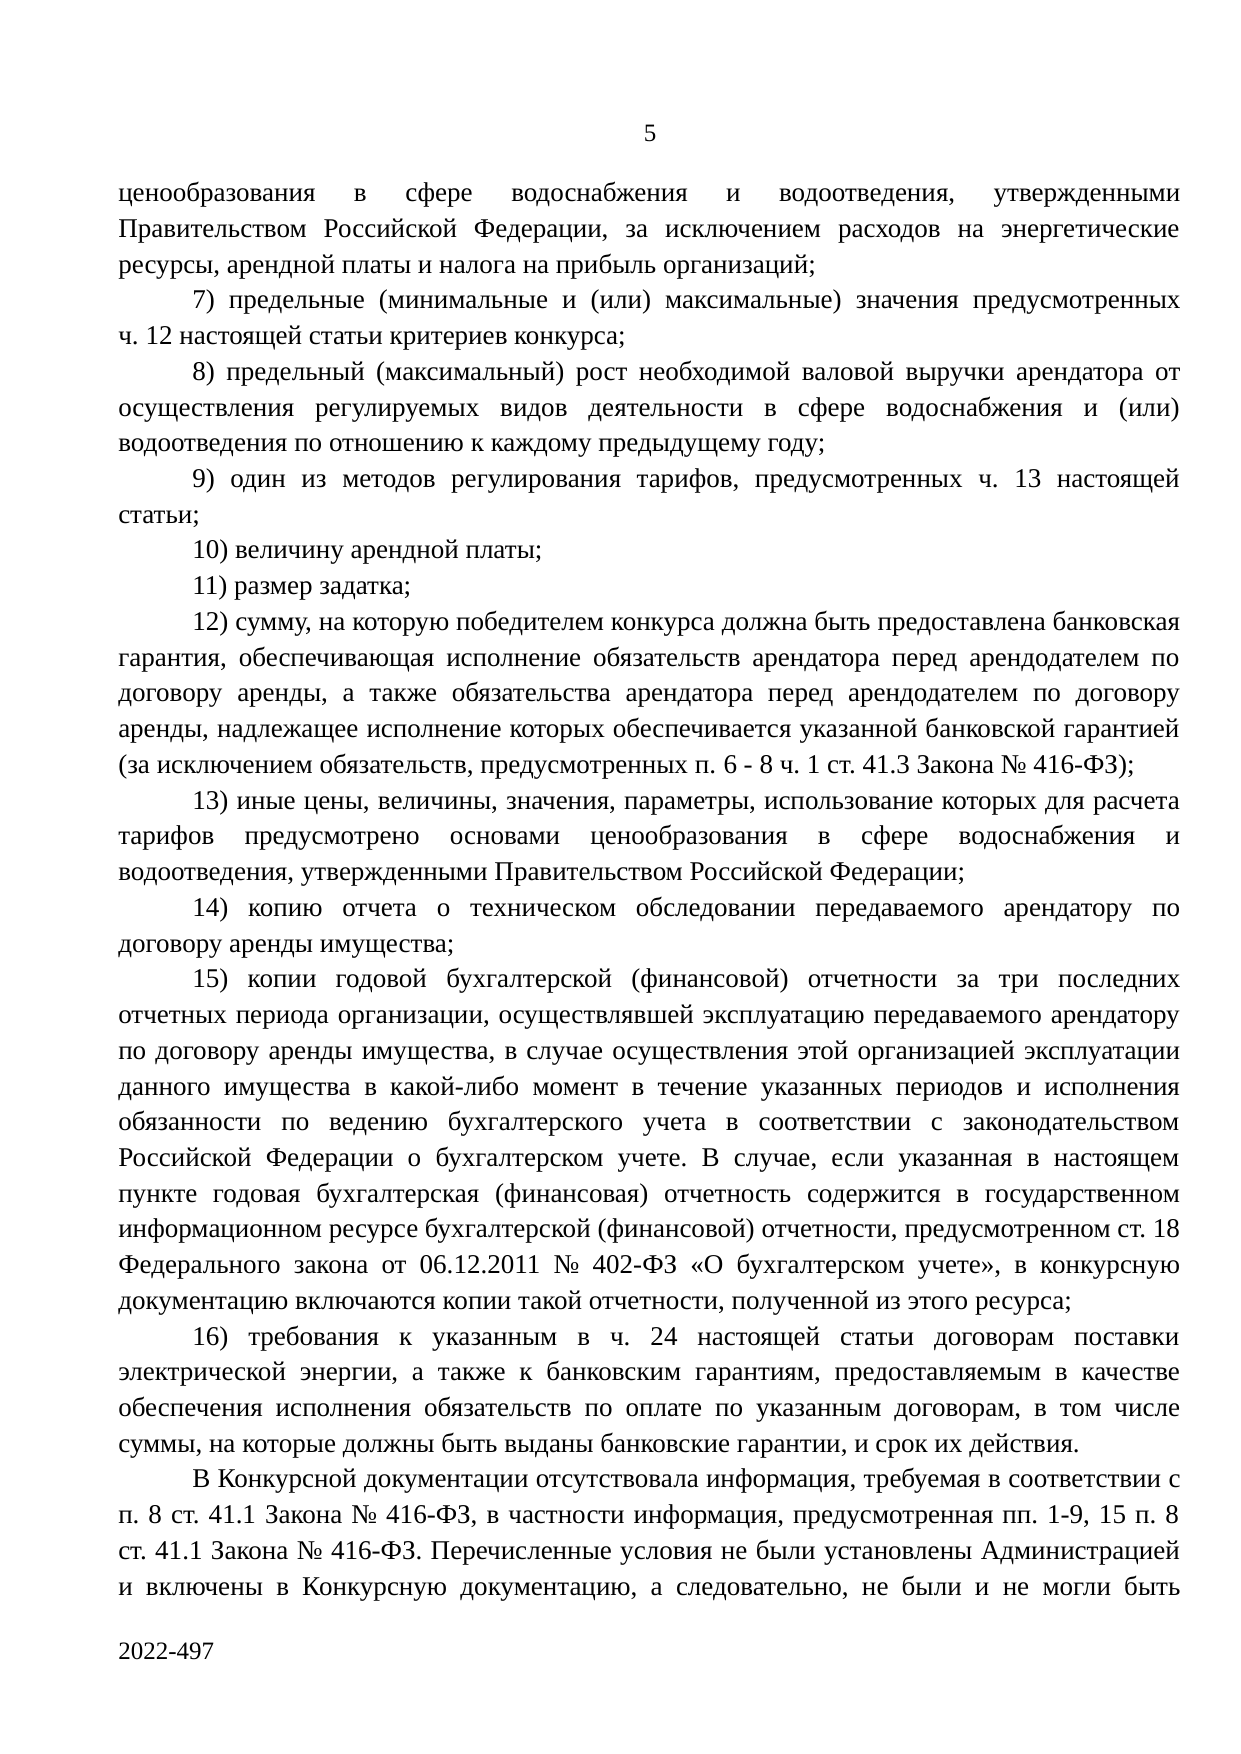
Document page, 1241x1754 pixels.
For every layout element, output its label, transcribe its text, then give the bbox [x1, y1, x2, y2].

text В Конкурсной документации отсутствовала информация, требуемая в соответствии с п. 8 ст. 41.1 Закона № 416-ФЗ, в частности информация, предусмотренная пп. 1-9, 15 п. 8 ст. 41.1 Закона № 416-ФЗ. Перечисленные условия не были установлены Администрацией и включены в Конкурсную документацию, а следовательно, не были и не могли быть [118, 1463, 1181, 1601]
text ценообразования в сфере водоснабжения и водоотведения, утвержденными Правительством Российской Федерации, за исключением расходов на энергетические ресурсы, арендной платы и налога на прибыль организаций; [118, 176, 1181, 279]
text 13) иные цены, величины, значения, параметры, использование которых для расчета тарифов предусмотрено основами ценообразования в сфере водоснабжения и водоотведения, утвержденными Правительством Российской Федерации; [118, 784, 1181, 886]
text 11) размер задатка; [118, 569, 1181, 601]
text 14) копию отчета о техническом обследовании передаваемого арендатору по договору аренды имущества; [118, 891, 1181, 958]
text 9) один из методов регулирования тарифов, предусмотренных ч. 13 настоящей статьи; [118, 462, 1181, 529]
text 8) предельный (максимальный) рост необходимой валовой выручки арендатора от осуществления регулируемых видов деятельности в сфере водоснабжения и (или) водоотведения по отношению к каждому предыдущему году; [118, 355, 1181, 458]
text 12) сумму, на которую победителем конкурса должна быть предоставлена банковская гарантия, обеспечивающая исполнение обязательств арендатора перед арендодателем по договору аренды, а также обязательства арендатора перед арендодателем по договору аренды, надлежащее исполнение которых обеспечивается указанной банковской гарантией (за исключением обязательств, предусмотренных п. 6 - 8 ч. 1 ст. 41.3 Закона № 416-ФЗ); [118, 605, 1181, 779]
text 16) требования к указанным в ч. 24 настоящей статьи договорам поставки электрической энергии, а также к банковским гарантиям, предоставляемым в качестве обеспечения исполнения обязательств по оплате по указанным договорам, в том числе суммы, на которые должны быть выданы банковские гарантии, и срок их действия. [118, 1320, 1181, 1458]
text 7) предельные (минимальные и (или) максимальные) значения предусмотренных ч. 12 настоящей статьи критериев конкурса; [118, 283, 1181, 350]
text 10) величину арендной платы; [118, 534, 1181, 565]
text 15) копии годовой бухгалтерской (финансовой) отчетности за три последних отчетных периода организации, осуществлявшей эксплуатацию передаваемого арендатору по договору аренды имущества, в случае осуществления этой организацией эксплуатации данного имущества в какой-либо момент в течение указанных периодов и исполнения обязанности по ведению бухгалтерского учета в соответствии с законодательством Российской Федерации о бухгалтерском учете. В случае, если указанная в настоящем пункте годовая бухгалтерская (финансовая) отчетность содержится в государственном информационном ресурсе бухгалтерской (финансовой) отчетности, предусмотренном ст. 18 Федерального закона от 06.12.2011 № 402-ФЗ «О бухгалтерском учете», в конкурсную документацию включаются копии такой отчетности, полученной из этого ресурса; [118, 962, 1181, 1315]
